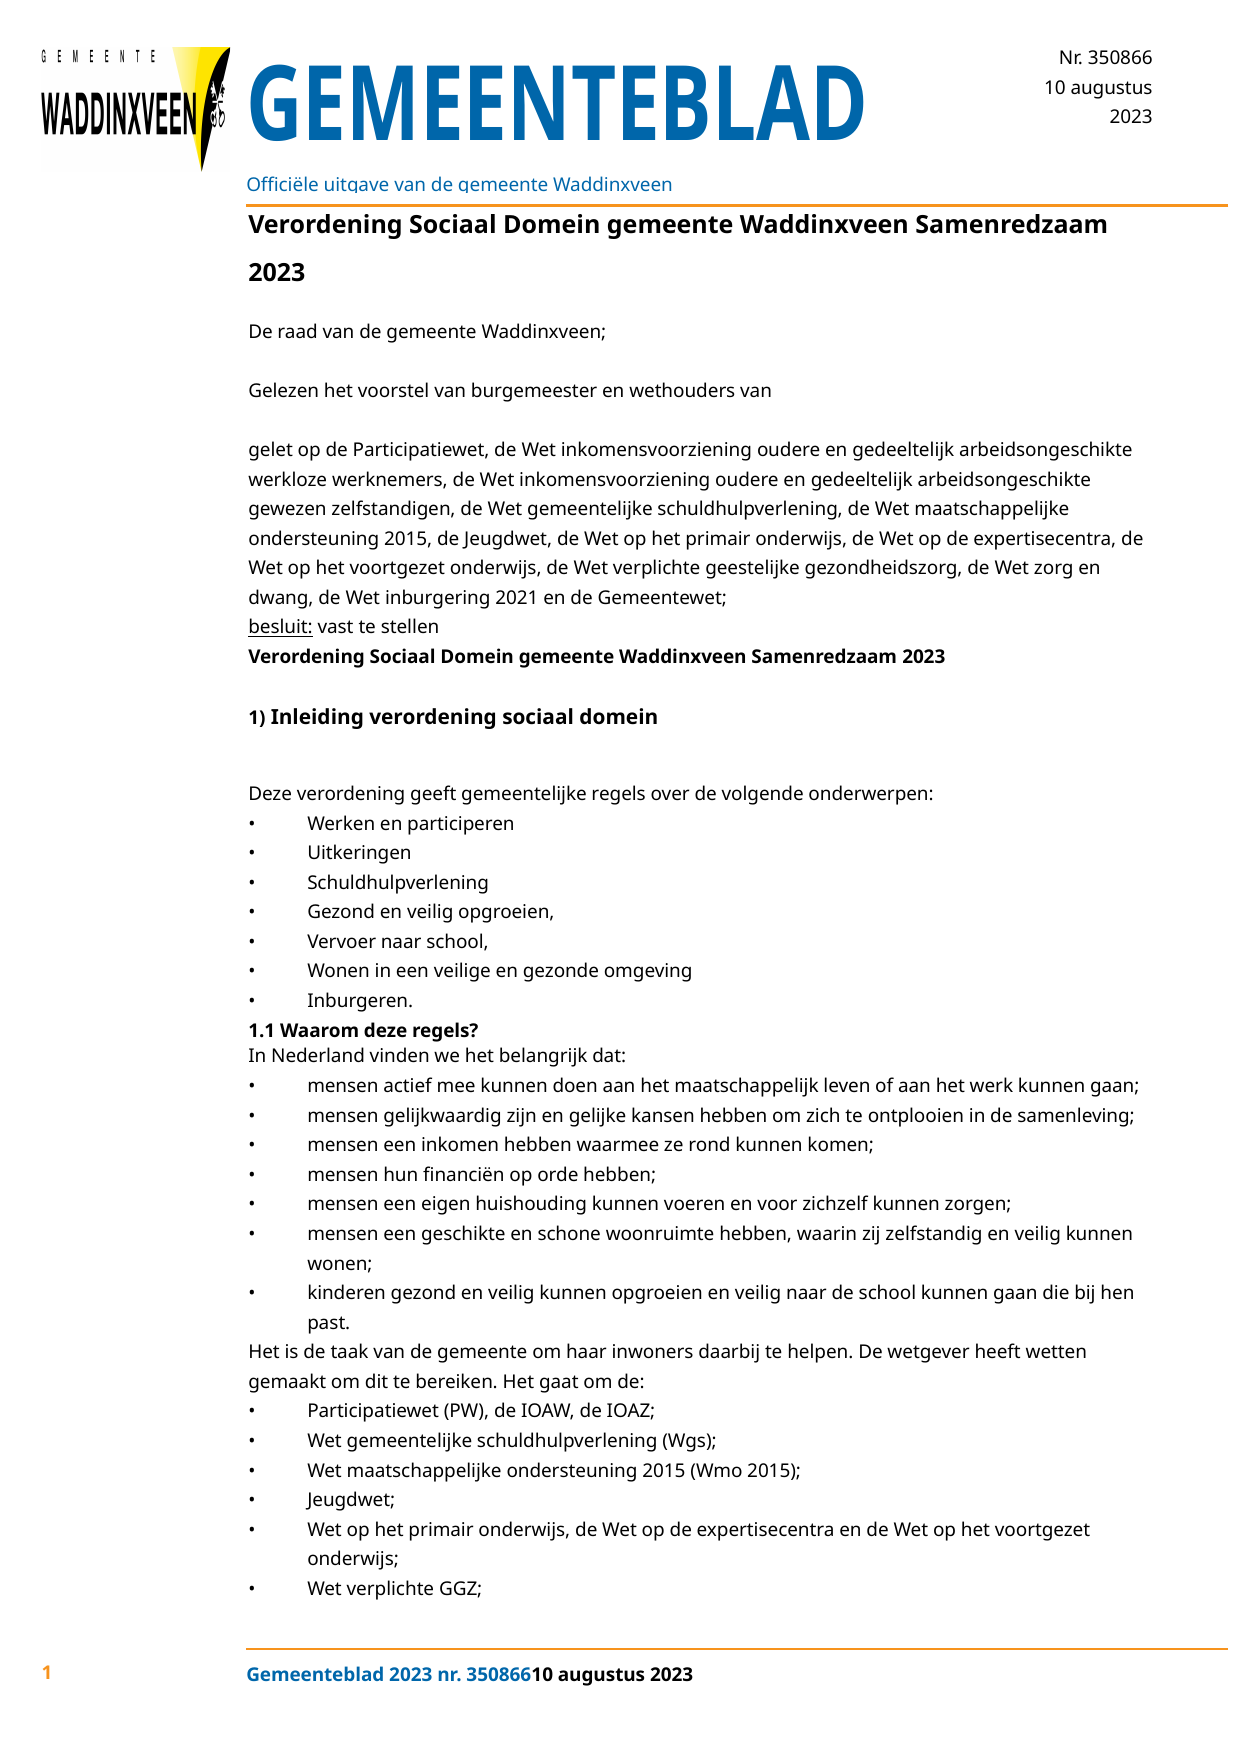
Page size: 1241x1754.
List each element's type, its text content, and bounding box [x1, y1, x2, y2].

list Gezond en veilig opgroeien, [248, 898, 1152, 924]
list Schuldhulpverlening [248, 869, 1152, 895]
text besluit: vast te stellen [248, 614, 1152, 639]
list Wet op het primair onderwijs, de Wet op de expertisecentra en de Wet op het voortgezet onderwijs; [248, 1516, 1152, 1571]
list mensen gelijkwaardig zijn en gelijke kansen hebben om zich te ontplooien in de samenleving; [248, 1102, 1152, 1127]
list mensen een inkomen hebben waarmee ze rond kunnen komen; [248, 1131, 1152, 1157]
list Wet verplichte GGZ; [248, 1575, 1152, 1601]
list mensen een eigen huishouding kunnen voeren en voor zichzelf kunnen zorgen; [248, 1191, 1152, 1216]
list Inburgeren. [248, 987, 1152, 1013]
list Werken en participeren [248, 810, 1152, 836]
text In Nederland vinden we het belangrijk dat: [248, 1043, 1152, 1068]
picture [41, 47, 231, 172]
text Verordening Sociaal Domein gemeente Waddinxveen Samenredzaam 2023 [248, 207, 1152, 288]
list mensen actief mee kunnen doen aan het maatschappelijk leven of aan het werk kunnen gaan; [248, 1072, 1152, 1098]
list kinderen gezond en veilig kunnen opgroeien en veilig naar de school kunnen gaan die bij hen past. [248, 1279, 1152, 1334]
text Verordening Sociaal Domein gemeente Waddinxveen Samenredzaam 2023 [248, 643, 1152, 669]
list Vervoer naar school, [248, 928, 1152, 954]
list Jeugdwet; [248, 1486, 1152, 1512]
text De raad van de gemeente Waddinxveen; [248, 318, 1152, 344]
list Wet maatschappelijke ondersteuning 2015 (Wmo 2015); [248, 1457, 1152, 1482]
list mensen een geschikte en schone woonruimte hebben, waarin zij zelfstandig en veilig kunnen wonen; [248, 1220, 1152, 1275]
text Deze verordening geeft gemeentelijke regels over de volgende onderwerpen: [248, 780, 1152, 806]
list Wet gemeentelijke schuldhulpverlening (Wgs); [248, 1427, 1152, 1453]
text gelet op de Participatiewet, de Wet inkomensvoorziening oudere en gedeeltelijk arbeidsongeschikte werkloze werknemers, de Wet inkomensvoorziening oudere en gedeeltelijk arbeidsongeschikte gewezen zelfstandigen, de Wet gemeentelijke schuldhulpverlening, de Wet maatschappelijke ondersteuning 2015, de Jeugdwet, de Wet op het primair onderwijs, de Wet op de expertisecentra, de Wet op het voortgezet onderwijs, de Wet verplichte geestelijke gezondheidszorg, de Wet zorg en dwang, de Wet inburgering 2021 en de Gemeentewet; [248, 436, 1152, 610]
text Het is de taak van de gemeente om haar inwoners daarbij te helpen. De wetgever heeft wetten gemaakt om dit te bereiken. Het gaat om de: [248, 1338, 1152, 1394]
text 1) Inleiding verordening sociaal domein [248, 702, 1152, 731]
list Participatiewet (PW), de IOAW, de IOAZ; [248, 1398, 1152, 1423]
list mensen hun financiën op orde hebben; [248, 1161, 1152, 1187]
list Wonen in een veilige en gezonde omgeving [248, 958, 1152, 983]
text 1.1 Waarom deze regels? [248, 1017, 1152, 1043]
text Gelezen het voorstel van burgemeester en wethouders van [248, 377, 1152, 403]
list Uitkeringen [248, 839, 1152, 865]
